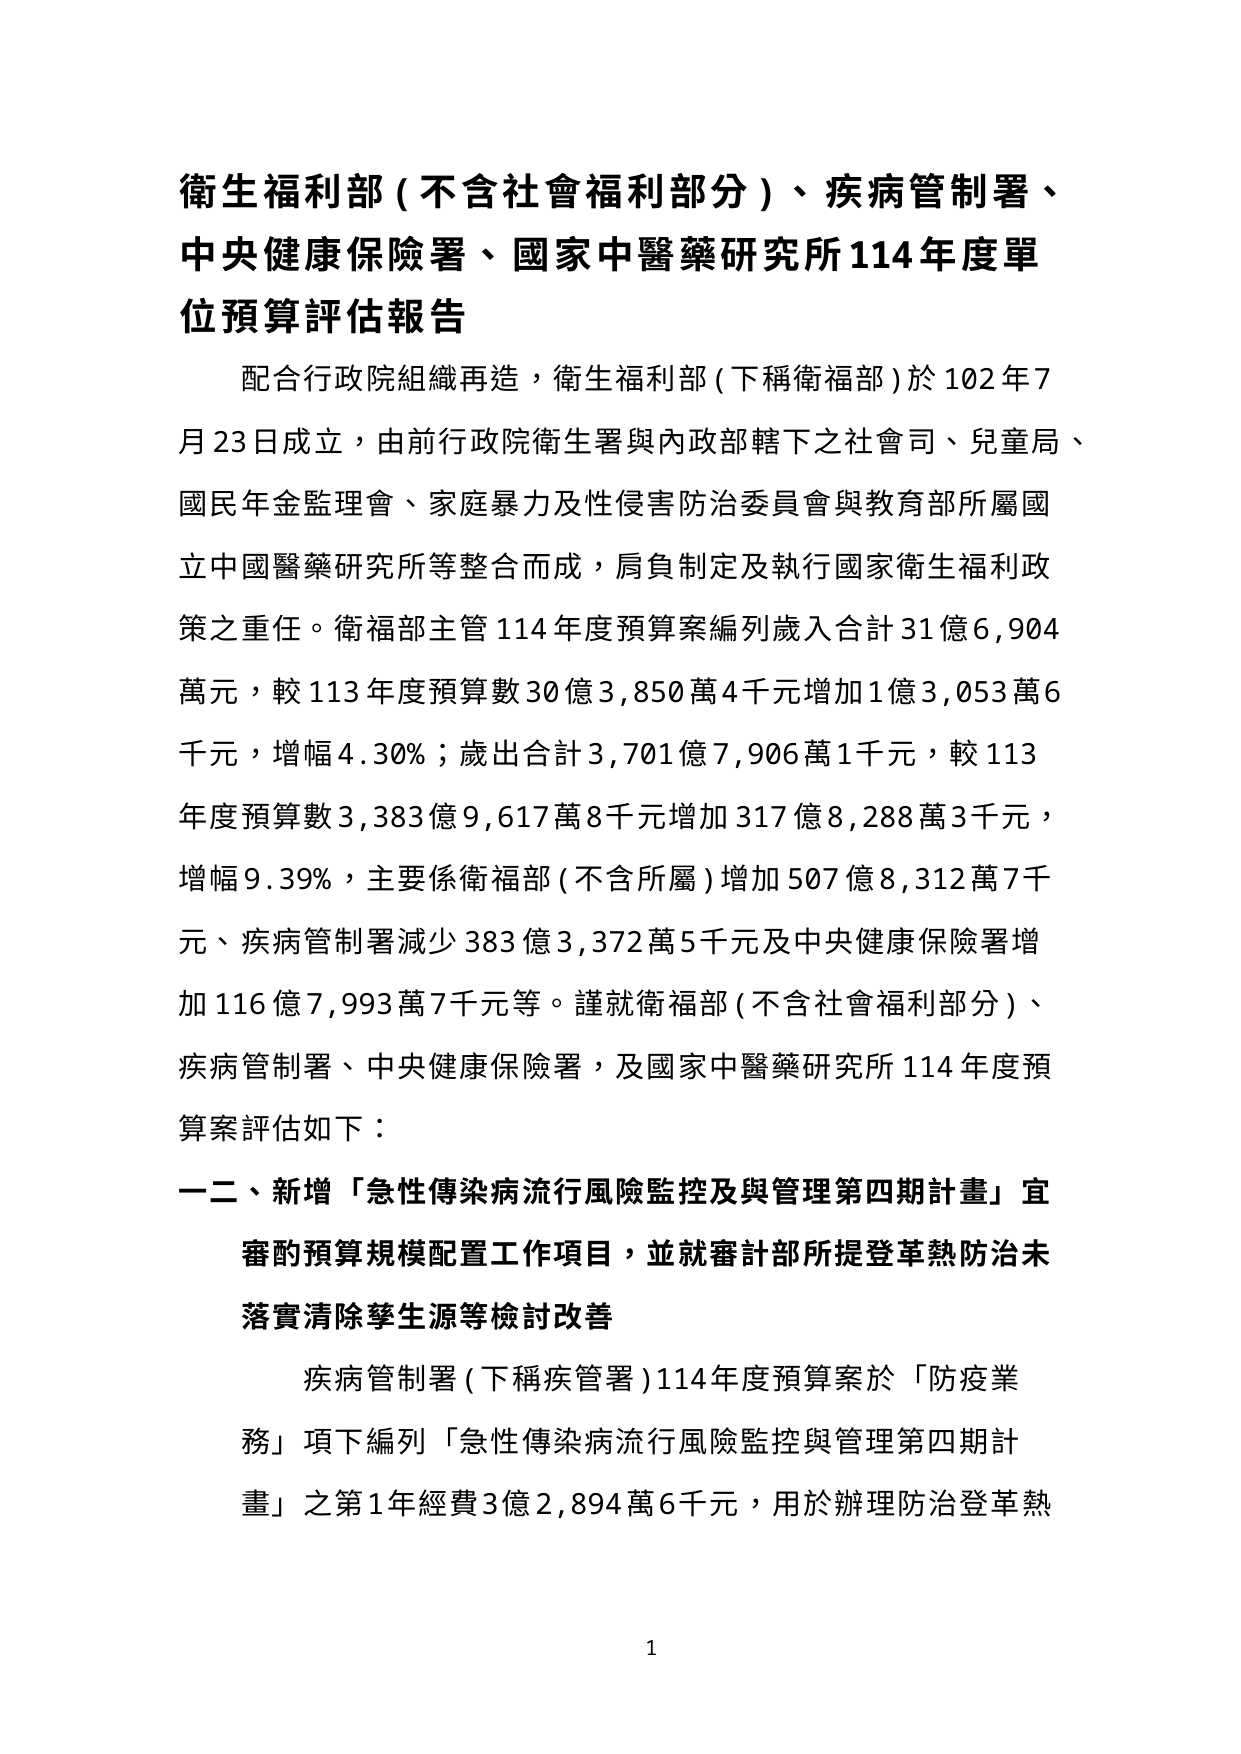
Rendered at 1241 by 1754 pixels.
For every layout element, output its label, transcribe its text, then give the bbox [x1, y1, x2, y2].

text 配合行政院組織再造，衛生福利部(下稱衛福部)於102年7月23日成立，由前行政院衛生署與內政部轄下之社會司、兒童局、國民年金監理會、家庭暴力及性侵害防治委員會與教育部所屬國立中國醫藥研究所等整合而成，肩負制定及執行國家衛生福利政策之重任。衛福部主管114年度預算案編列歲入合計31億6,904萬元，較113年度預算數30億3,850萬4千元增加1億3,053萬6千元，增幅4.30%；歲出合計3,701億7,906萬1千元，較113年度預算數3,383億9,617萬8千元增加317億8,288萬3千元，增幅9.39%，主要係衛福部(不含所屬)增加507億8,312萬7千元、疾病管制署減少383億3,372萬5千元及中央健康保險署增加116億7,993萬7千元等。謹就衛福部(不含社會福利部分)、疾病管制署、中央健康保險署，及國家中醫藥研究所114年度預算案評估如下： [177, 335, 1063, 1148]
text 一二、新增「急性傳染病流行風險監控及與管理第四期計畫」宜審酌預算規模配置工作項目，並就審計部所提登革熱防治未落實清除孳生源等檢討改善 [177, 1148, 1063, 1335]
text 衛生福利部(不含社會福利部分)、疾病管制署、中央健康保險署、國家中醫藥研究所114年度單位預算評估報告 [177, 148, 1063, 335]
text 疾病管制署(下稱疾管署)114年度預算案於「防疫業務」項下編列「急性傳染病流行風險監控與管理第四期計畫」之第1年經費3億2,894萬6千元，用於辦理防治登革熱及其他病媒傳染病、腸病毒及腸道傳染病、三麻一風之防治、病毒性肝炎防治、嚴重特殊傳染性肺炎(COVOD-19)隔離治療費用、補助地方衛生機關辦理急性傳染病防治工作等。 [236, 1335, 1063, 1523]
